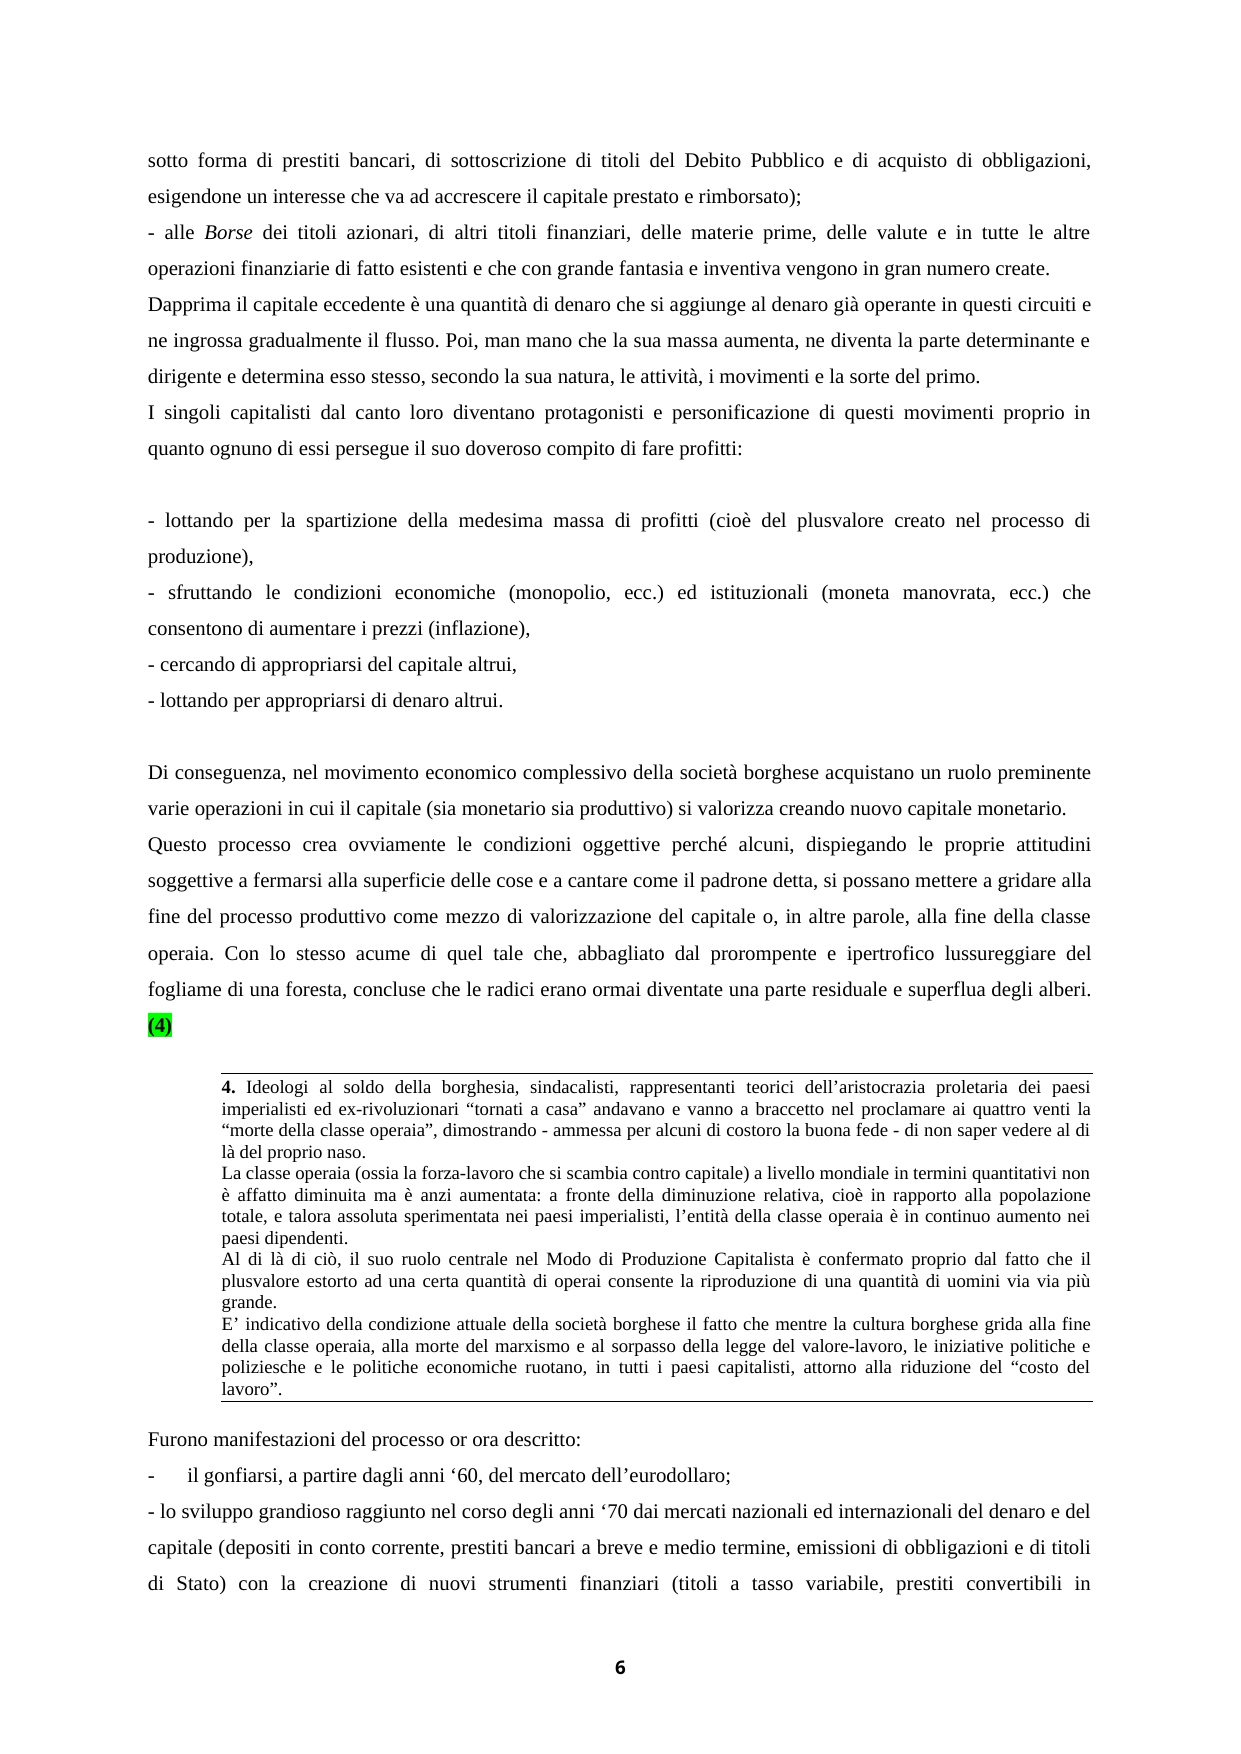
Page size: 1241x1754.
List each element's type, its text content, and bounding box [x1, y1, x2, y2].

text - sfruttando le condizioni economiche (monopolio, ecc.) ed istituzionali (moneta manovrata, ecc.) che consentono di aumentare i prezzi (inflazione), [148, 580, 1093, 640]
text Questo processo crea ovviamente le condizioni oggettive perché alcuni, dispiegando le proprie attitudini soggettive a fermarsi alla superficie delle cose e a cantare come il padrone detta, si possano mettere a gridare alla fine del processo produttivo come mezzo di valorizzazione del capitale o, in altre parole, alla fine della classe operaia. Con lo stesso acume di quel tale che, abbagliato dal prorompente e ipertrofico lussureggiare del fogliame di una foresta, concluse che le radici erano ormai diventate una parte residuale e superflua degli alberi.(4) [148, 832, 1093, 1037]
text Di conseguenza, nel movimento economico complessivo della società borghese acquistano un ruolo preminente varie operazioni in cui il capitale (sia monetario sia produttivo) si valorizza creando nuovo capitale monetario. [148, 760, 1093, 820]
text - alle Borse dei titoli azionari, di altri titoli finanziari, delle materie prime, delle valute e in tutte le altre operazioni finanziarie di fatto esistenti e che con grande fantasia e inventiva vengono in gran numero create. [148, 220, 1093, 280]
text Dapprima il capitale eccedente è una quantità di denaro che si aggiunge al denaro già operante in questi circuiti e ne ingrossa gradualmente il flusso. Poi, man mano che la sua massa aumenta, ne diventa la parte determinante e dirigente e determina esso stesso, secondo la sua natura, le attività, i movimenti e la sorte del primo. [148, 292, 1093, 388]
text sotto forma di prestiti bancari, di sottoscrizione di titoli del Debito Pubblico e di acquisto di obbligazioni, esigendone un interesse che va ad accrescere il capitale prestato e rimborsato); [148, 148, 1093, 208]
text La classe operaia (ossia la forza-lavoro che si scambia contro capitale) a livello mondiale in termini quantitativi non è affatto diminuita ma è anzi aumentata: a fronte della diminuzione relativa, cioè in rapporto alla popolazione totale, e talora assoluta sperimentata nei paesi imperialisti, l’entità della classe operaia è in continuo aumento nei paesi dipendenti. [221, 1162, 1093, 1248]
text - lottando per la spartizione della medesima massa di profitti (cioè del plusvalore creato nel processo di produzione), [148, 508, 1093, 568]
text - lottando per appropriarsi di denaro altrui. [148, 688, 1093, 712]
text E’ indicativo della condizione attuale della società borghese il fatto che mentre la cultura borghese grida alla fine della classe operaia, alla morte del marxismo e al sorpasso della legge del valore-lavoro, le iniziative politiche e poliziesche e le politiche economiche ruotano, in tutti i paesi capitalisti, attorno alla riduzione del “costo del lavoro”. [221, 1313, 1093, 1401]
text - lo sviluppo grandioso raggiunto nel corso degli anni ‘70 dai mercati nazionali ed internazionali del denaro e del capitale (depositi in conto corrente, prestiti bancari a breve e medio termine, emissioni di obbligazioni e di titoli di Stato) con la creazione di nuovi strumenti finanziari (titoli a tasso variabile, prestiti convertibili in [148, 1498, 1093, 1595]
text - cercando di appropriarsi del capitale altrui, [148, 652, 1093, 676]
text 4. Ideologi al soldo della borghesia, sindacalisti, rappresentanti teorici dell’aristocrazia proletaria dei paesi imperialisti ed ex-rivoluzionari “tornati a casa” andavano e vanno a braccetto nel proclamare ai quattro venti la “morte della classe operaia”, dimostrando - ammessa per alcuni di costoro la buona fede - di non saper vedere al di là del proprio naso. [221, 1074, 1093, 1162]
text - il gonfiarsi, a partire dagli anni ‘60, del mercato dell’eurodollaro; [148, 1462, 1093, 1487]
text Al di là di ciò, il suo ruolo centrale nel Modo di Produzione Capitalista è confermato proprio dal fatto che il plusvalore estorto ad una certa quantità di operai consente la riproduzione di una quantità di uomini via via più grande. [221, 1248, 1093, 1313]
text Furono manifestazioni del processo or ora descritto: [148, 1426, 1093, 1451]
text I singoli capitalisti dal canto loro diventano protagonisti e personificazione di questi movimenti proprio in quanto ognuno di essi persegue il suo doveroso compito di fare profitti: [148, 400, 1093, 460]
